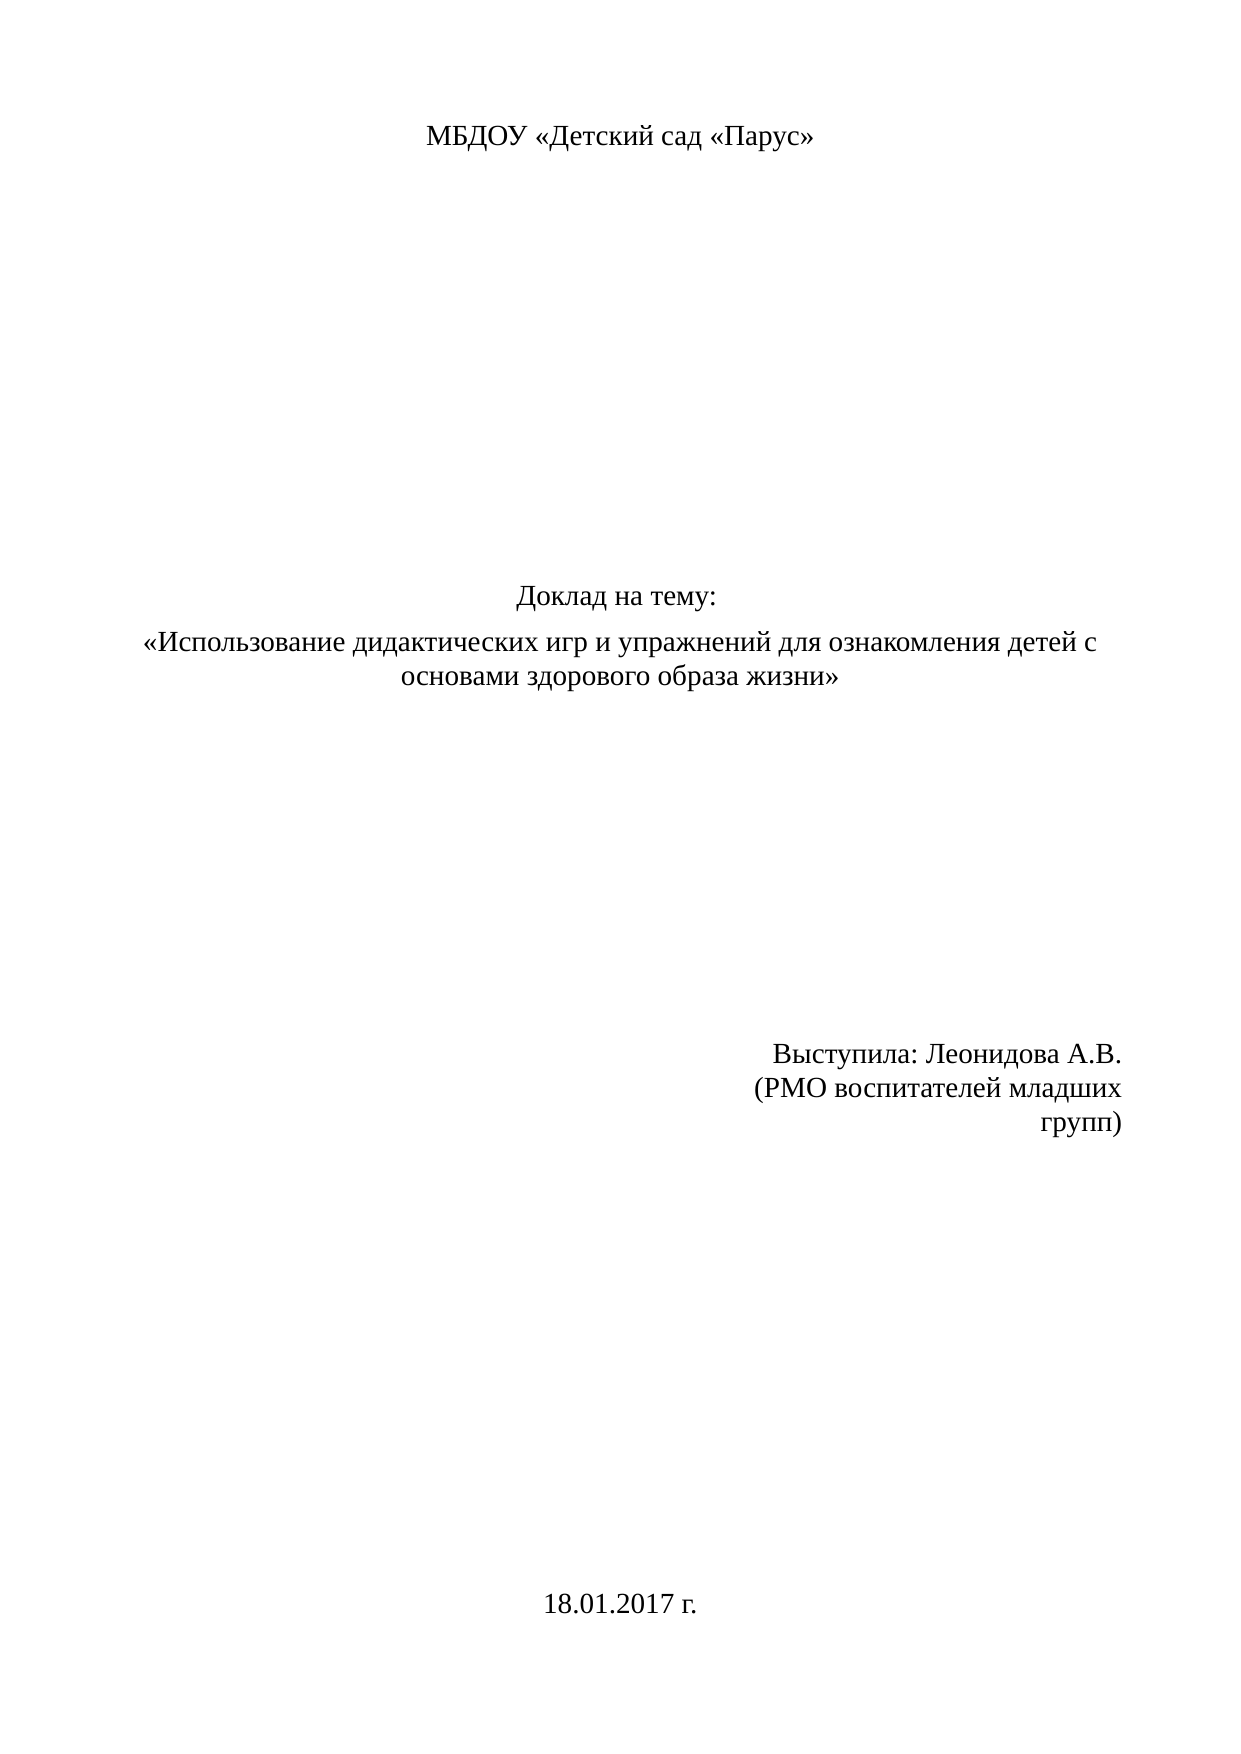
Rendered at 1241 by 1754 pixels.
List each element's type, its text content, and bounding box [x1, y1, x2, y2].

text групп) [118, 1104, 1122, 1138]
text Доклад на тему: [118, 578, 1122, 612]
text 18.01.2017 г. [118, 1587, 1122, 1620]
text «Использование дидактических игр и упражнений для ознакомления детей с основами здорового образа жизни» [118, 624, 1122, 692]
text (РМО воспитателей младших [118, 1070, 1122, 1104]
text Выступила: Леонидова А.В. [118, 1036, 1122, 1070]
text МБДОУ «Детский сад «Парус» [118, 118, 1122, 152]
